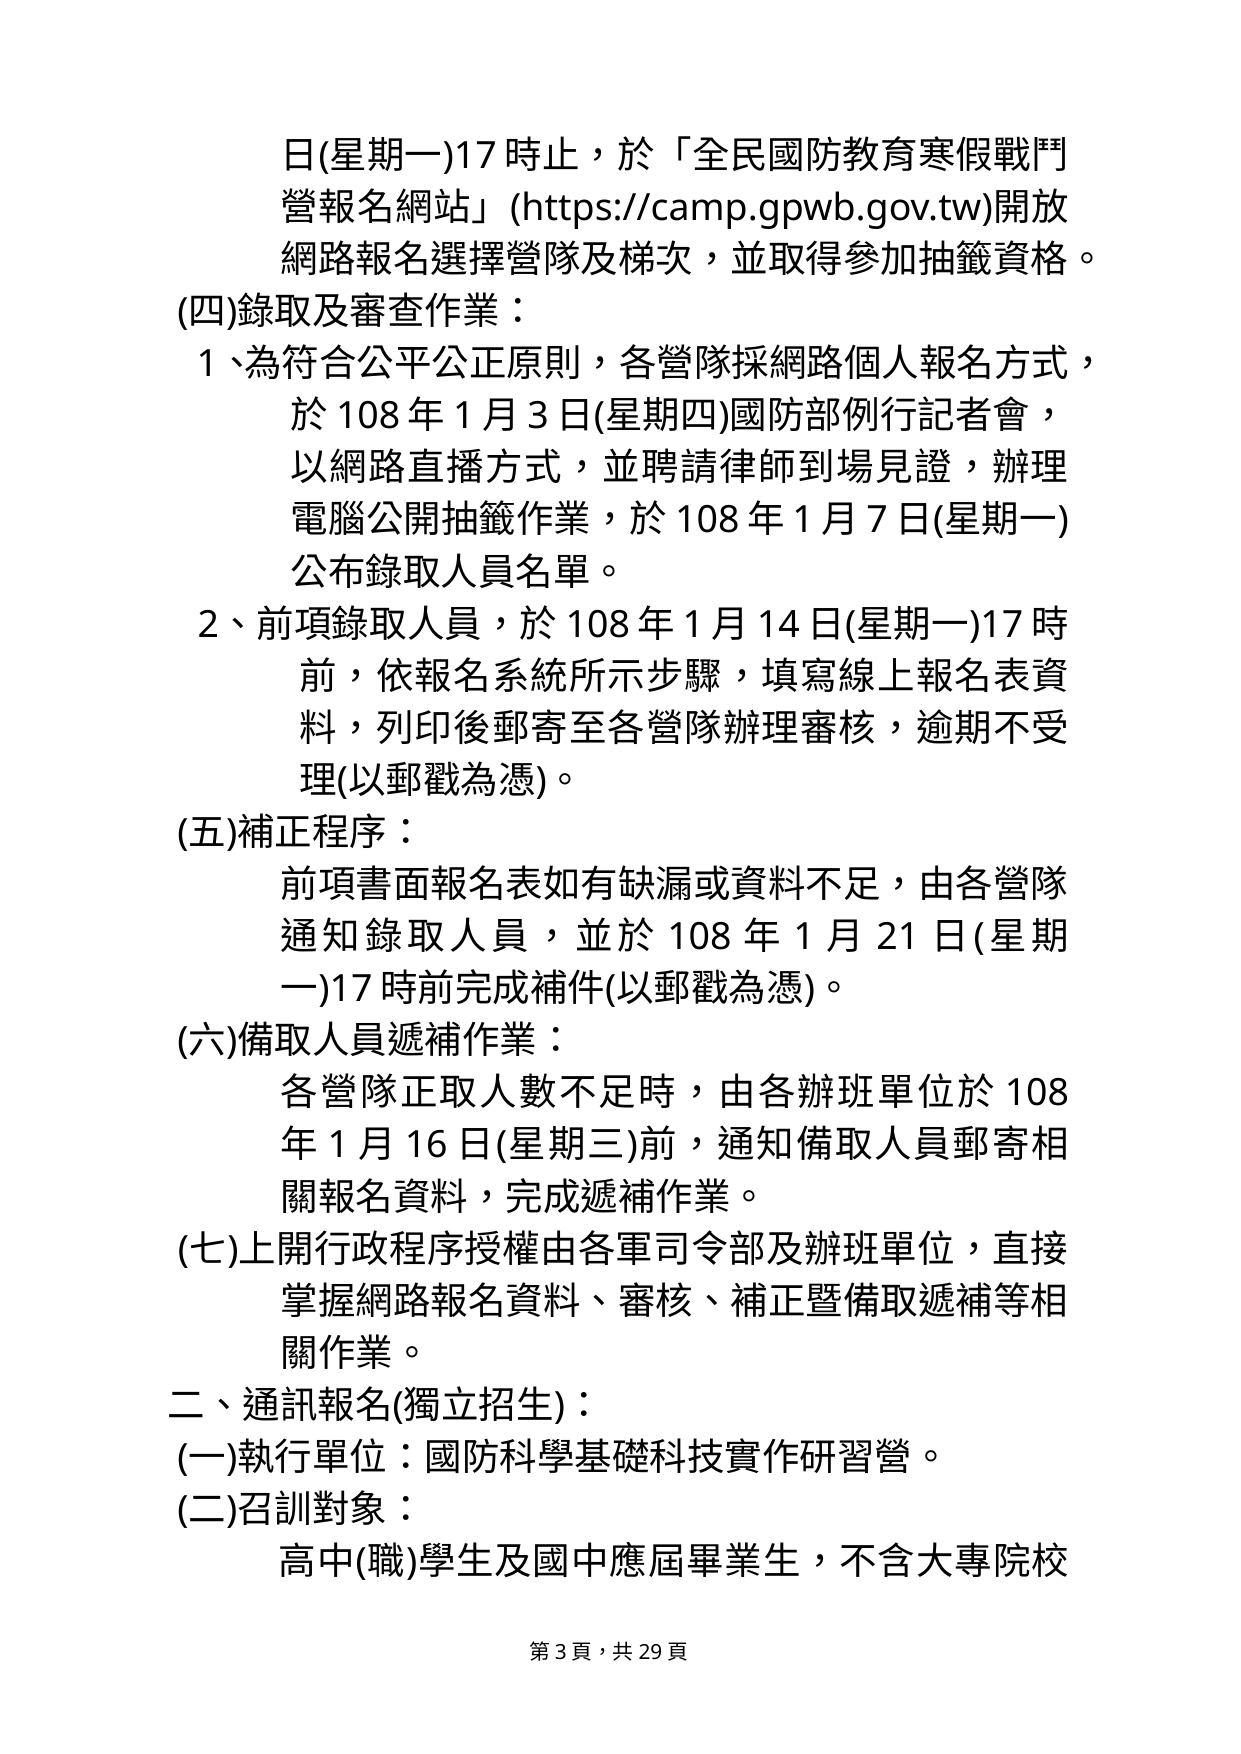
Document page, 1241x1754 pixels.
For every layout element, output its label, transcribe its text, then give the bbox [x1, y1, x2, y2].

text 1、為符合公平公正原則，各營隊採網路個人報名方式，於108年1月3日(星期四)國防部例行記者會，以網路直播方式，並聘請律師到場見證，辦理電腦公開抽籤作業，於108年1月7日(星期一)公布錄取人員名單。 [148, 335, 1069, 595]
text 自107年12月7日(星期五)08時起至12月24日(星期一)17時止，於「全民國防教育寒假戰鬥營報名網站」(https://camp.gpwb.gov.tw)開放網路報名選擇營隊及梯次，並取得參加抽籤資格。 [280, 127, 1069, 283]
text 高中(職)學生及國中應屆畢業生，不含大專院校 [279, 1533, 1069, 1585]
text 二、通訊報名(獨立招生)： [148, 1377, 1069, 1429]
text (四)錄取及審查作業： [148, 283, 1069, 335]
text 各營隊正取人數不足時，由各辦班單位於108年1月16日(星期三)前，通知備取人員郵寄相關報名資料，完成遞補作業。 [280, 1064, 1069, 1220]
text (五)補正程序： [148, 804, 1069, 856]
text 前項書面報名表如有缺漏或資料不足，由各營隊通知錄取人員，並於108年1月21日(星期一)17時前完成補件(以郵戳為憑)。 [280, 856, 1069, 1012]
text (六)備取人員遞補作業： [148, 1012, 1069, 1064]
text (一)執行單位：國防科學基礎科技實作研習營。 [148, 1429, 1069, 1481]
text (二)召訓對象： [148, 1481, 1069, 1533]
text 2、前項錄取人員，於108年1月14日(星期一)17時前，依報名系統所示步驟，填寫線上報名表資料，列印後郵寄至各營隊辦理審核，逾期不受理(以郵戳為憑)。 [148, 595, 1069, 804]
text (七)上開行政程序授權由各軍司令部及辦班單位，直接掌握網路報名資料、審核、補正暨備取遞補等相關作業。 [148, 1220, 1069, 1377]
